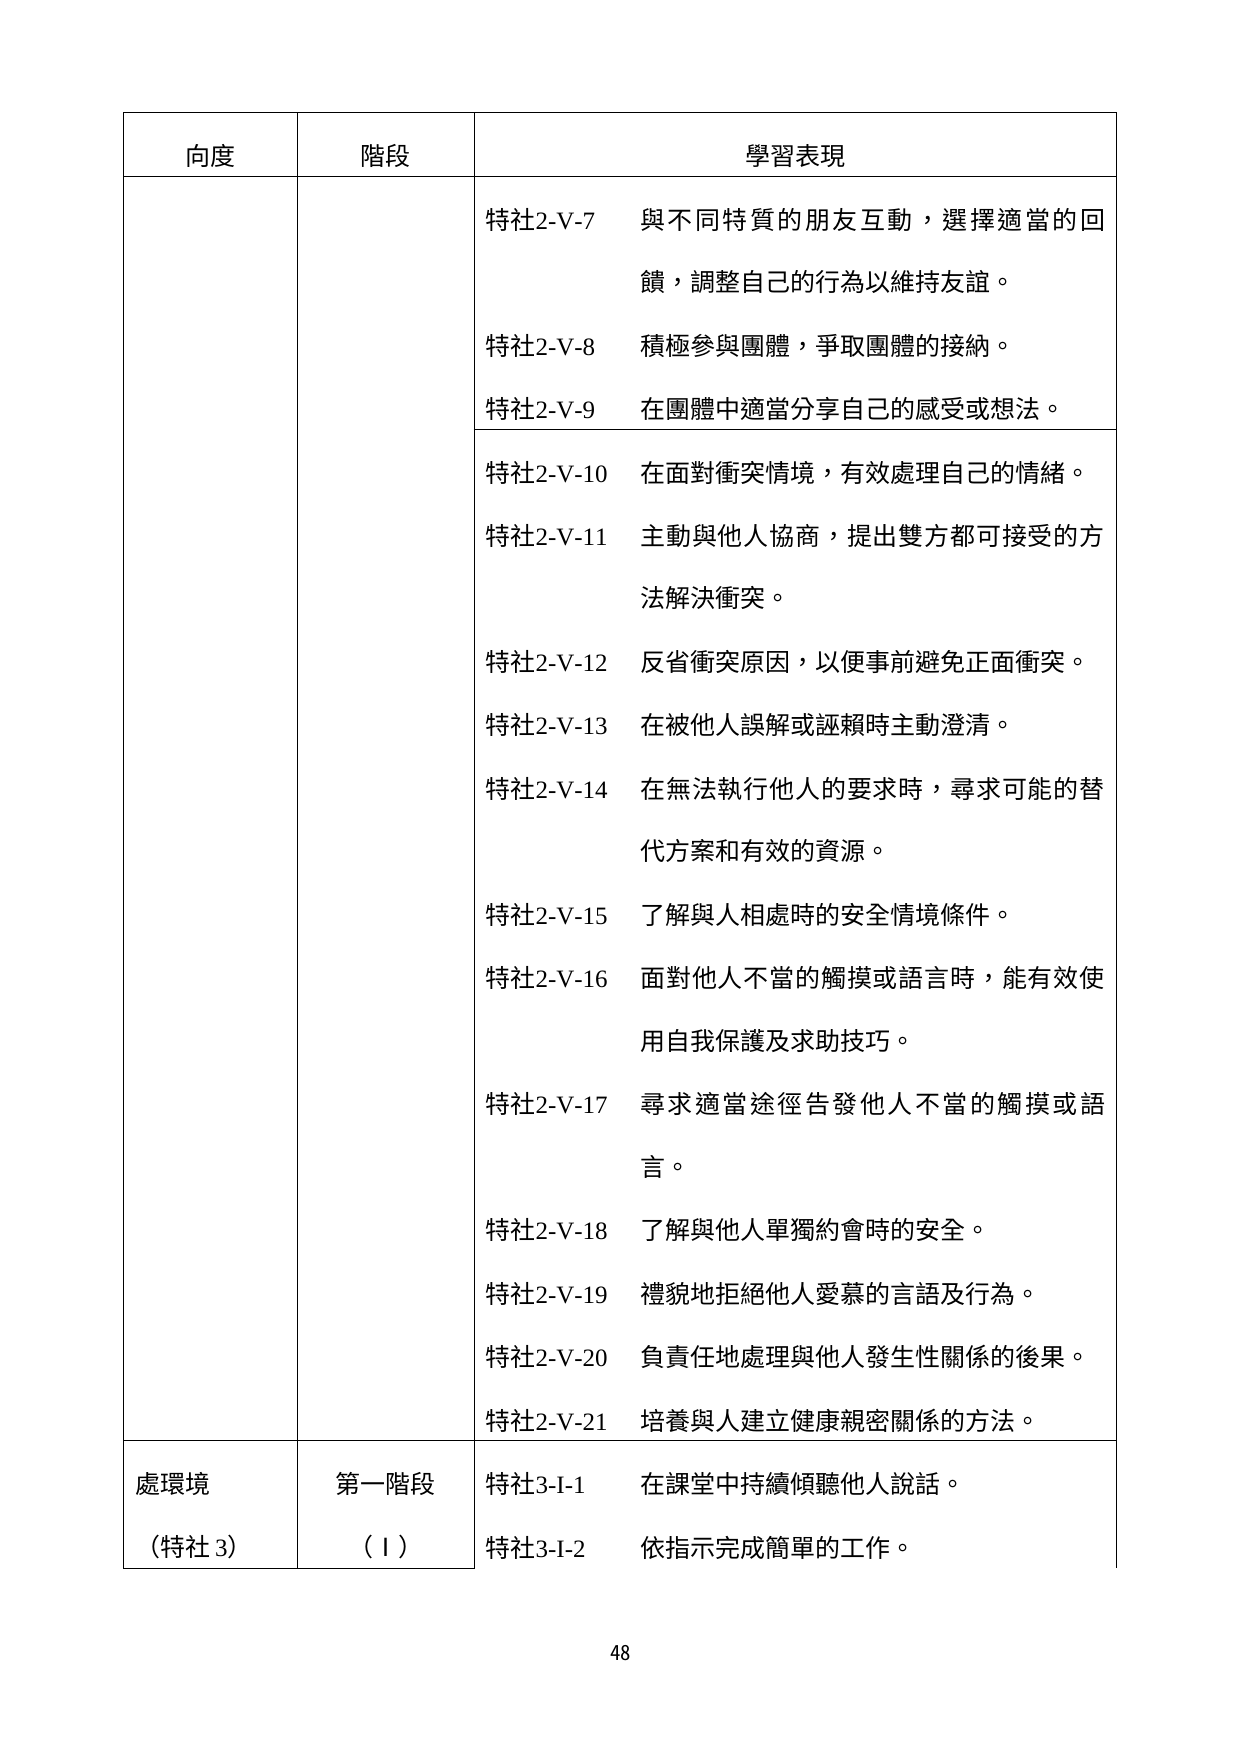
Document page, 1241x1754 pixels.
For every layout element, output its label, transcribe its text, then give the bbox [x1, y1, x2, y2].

table_cell 特社2-V-15 [475, 871, 629, 934]
table_cell 特社2-V-18 [475, 1186, 629, 1250]
table_cell 特社2-V-7 [475, 177, 629, 302]
table_cell 特社2-V-8 [475, 302, 629, 365]
table_cell 特社3-I-2 [475, 1504, 629, 1567]
table_cell 特社2-V-14 [475, 745, 629, 871]
table_cell 在被他人誤解或誣賴時主動澄清。 [629, 681, 1116, 744]
table_cell [298, 177, 474, 1440]
table_cell 培養與人建立健康親密關係的方法。 [629, 1377, 1116, 1440]
table_cell 在面對衝突情境，有效處理自己的情緒。 主動與他人協商，提出雙方都可接受的方法解決衝突。 [629, 430, 1116, 617]
table_cell 禮貌地拒絕他人愛慕的言語及行為。 [629, 1250, 1116, 1313]
table_header 向度 [124, 113, 297, 176]
table_cell 特社2-V-17 [475, 1060, 629, 1186]
table_cell 特社2-V-16 [475, 934, 629, 1060]
table_cell 反省衝突原因，以便事前避免正面衝突。 [629, 618, 1116, 681]
table_cell 特社2-V-21 [475, 1377, 629, 1440]
table_cell 在團體中適當分享自己的感受或想法。 [629, 365, 1116, 429]
table_cell 負責任地處理與他人發生性關係的後果。 [629, 1313, 1116, 1377]
table_header 階段 [298, 113, 474, 176]
table_cell 面對他人不當的觸摸或語言時，能有效使用自我保護及求助技巧。 [629, 934, 1116, 1060]
table_cell 特社2-V-10 特社2-V-11 [475, 430, 629, 617]
table_cell 在課堂中持續傾聽他人說話。 [629, 1441, 1116, 1504]
table_cell 了解與人相處時的安全情境條件。 [629, 871, 1116, 934]
table_cell 特社3-I-1 [475, 1441, 629, 1504]
table_cell 在無法執行他人的要求時，尋求可能的替代方案和有效的資源。 [629, 745, 1116, 871]
table_cell 特社2-V-12 [475, 618, 629, 681]
table_cell 積極參與團體，爭取團體的接納。 [629, 302, 1116, 365]
table_cell 特社2-V-19 [475, 1250, 629, 1313]
table_cell 第一階段（Ⅰ） [298, 1441, 474, 1567]
table_cell 特社2-V-9 [475, 365, 629, 429]
table_cell 與不同特質的朋友互動，選擇適當的回饋，調整自己的行為以維持友誼。 [629, 177, 1116, 302]
table_cell 特社2-V-13 [475, 681, 629, 744]
table_cell 處環境 （特社3） [124, 1441, 297, 1567]
table_cell 依指示完成簡單的工作。 [629, 1504, 1116, 1567]
table_cell [124, 177, 297, 1440]
table_cell 特社2-V-20 [475, 1313, 629, 1377]
table_cell 了解與他人單獨約會時的安全。 [629, 1186, 1116, 1250]
table_header 學習表現 [475, 113, 1116, 176]
table_cell 尋求適當途徑告發他人不當的觸摸或語言。 [629, 1060, 1116, 1186]
